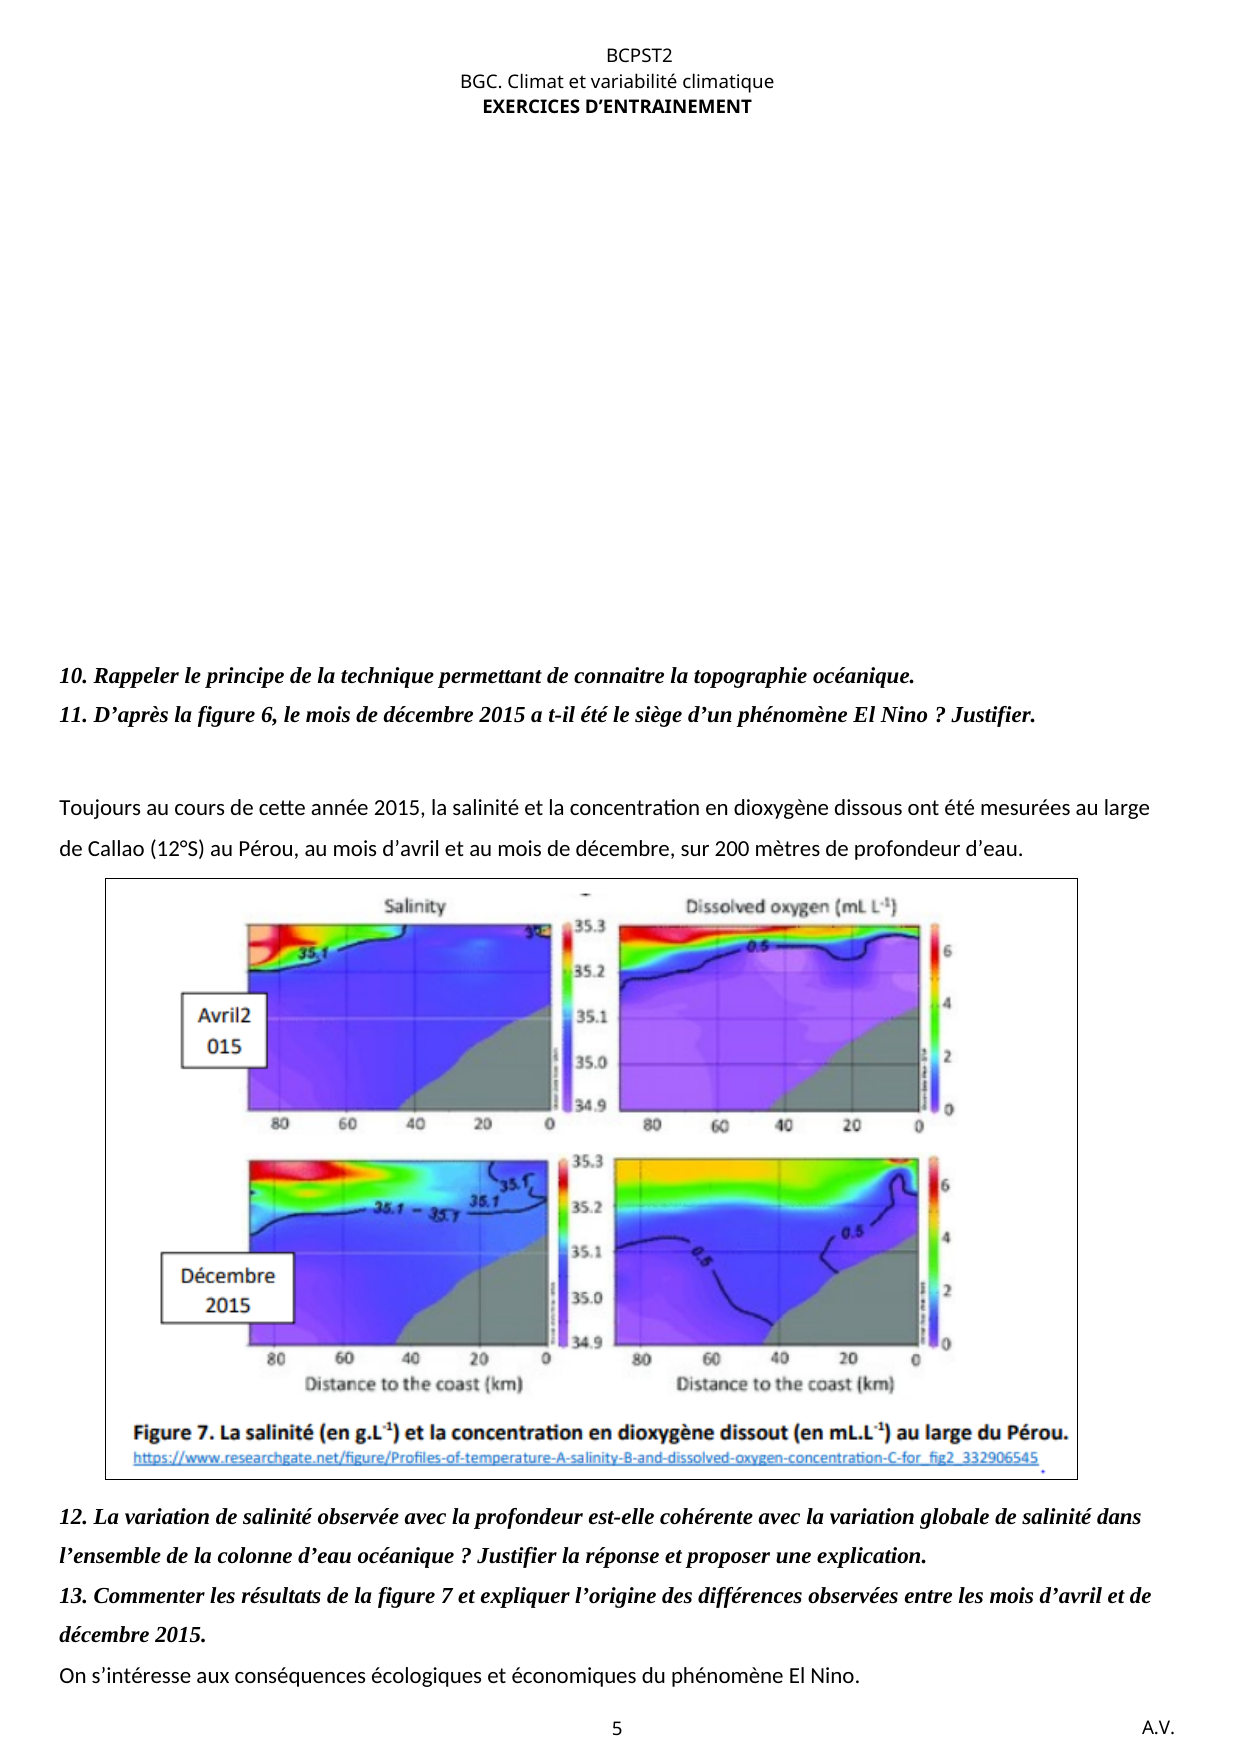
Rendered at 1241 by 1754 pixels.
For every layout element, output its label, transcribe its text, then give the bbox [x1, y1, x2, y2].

text 11. D’après la figure 6, le mois de décembre 2015 a t-il été le siège d’un phénomène El Nino ? Justifier. [59, 701, 1175, 727]
text 12. La variation de salinité observée avec la profondeur est-elle cohérente avec la variation globale de salinité dans l’ensemble de la colonne d’eau océanique ? Justifier la réponse et proposer une explication. [59, 1503, 1175, 1569]
text Toujours au cours de cette année 2015, la salinité et la concentration en dioxygène dissous ont été mesurées au large de Callao (12°S) au Pérou, au mois d’avril et au mois de décembre, sur 200 mètres de profondeur d’eau. [59, 793, 1175, 863]
text On s’intéresse aux conséquences écologiques et économiques du phénomène El Nino. [59, 1661, 1175, 1689]
text 10. Rappeler le principe de la technique permettant de connaitre la topographie océanique. [59, 662, 1175, 688]
picture [108, 881, 1075, 1477]
text 13. Commenter les résultats de la figure 7 et expliquer l’origine des différences observées entre les mois d’avril et de décembre 2015. [59, 1582, 1175, 1648]
